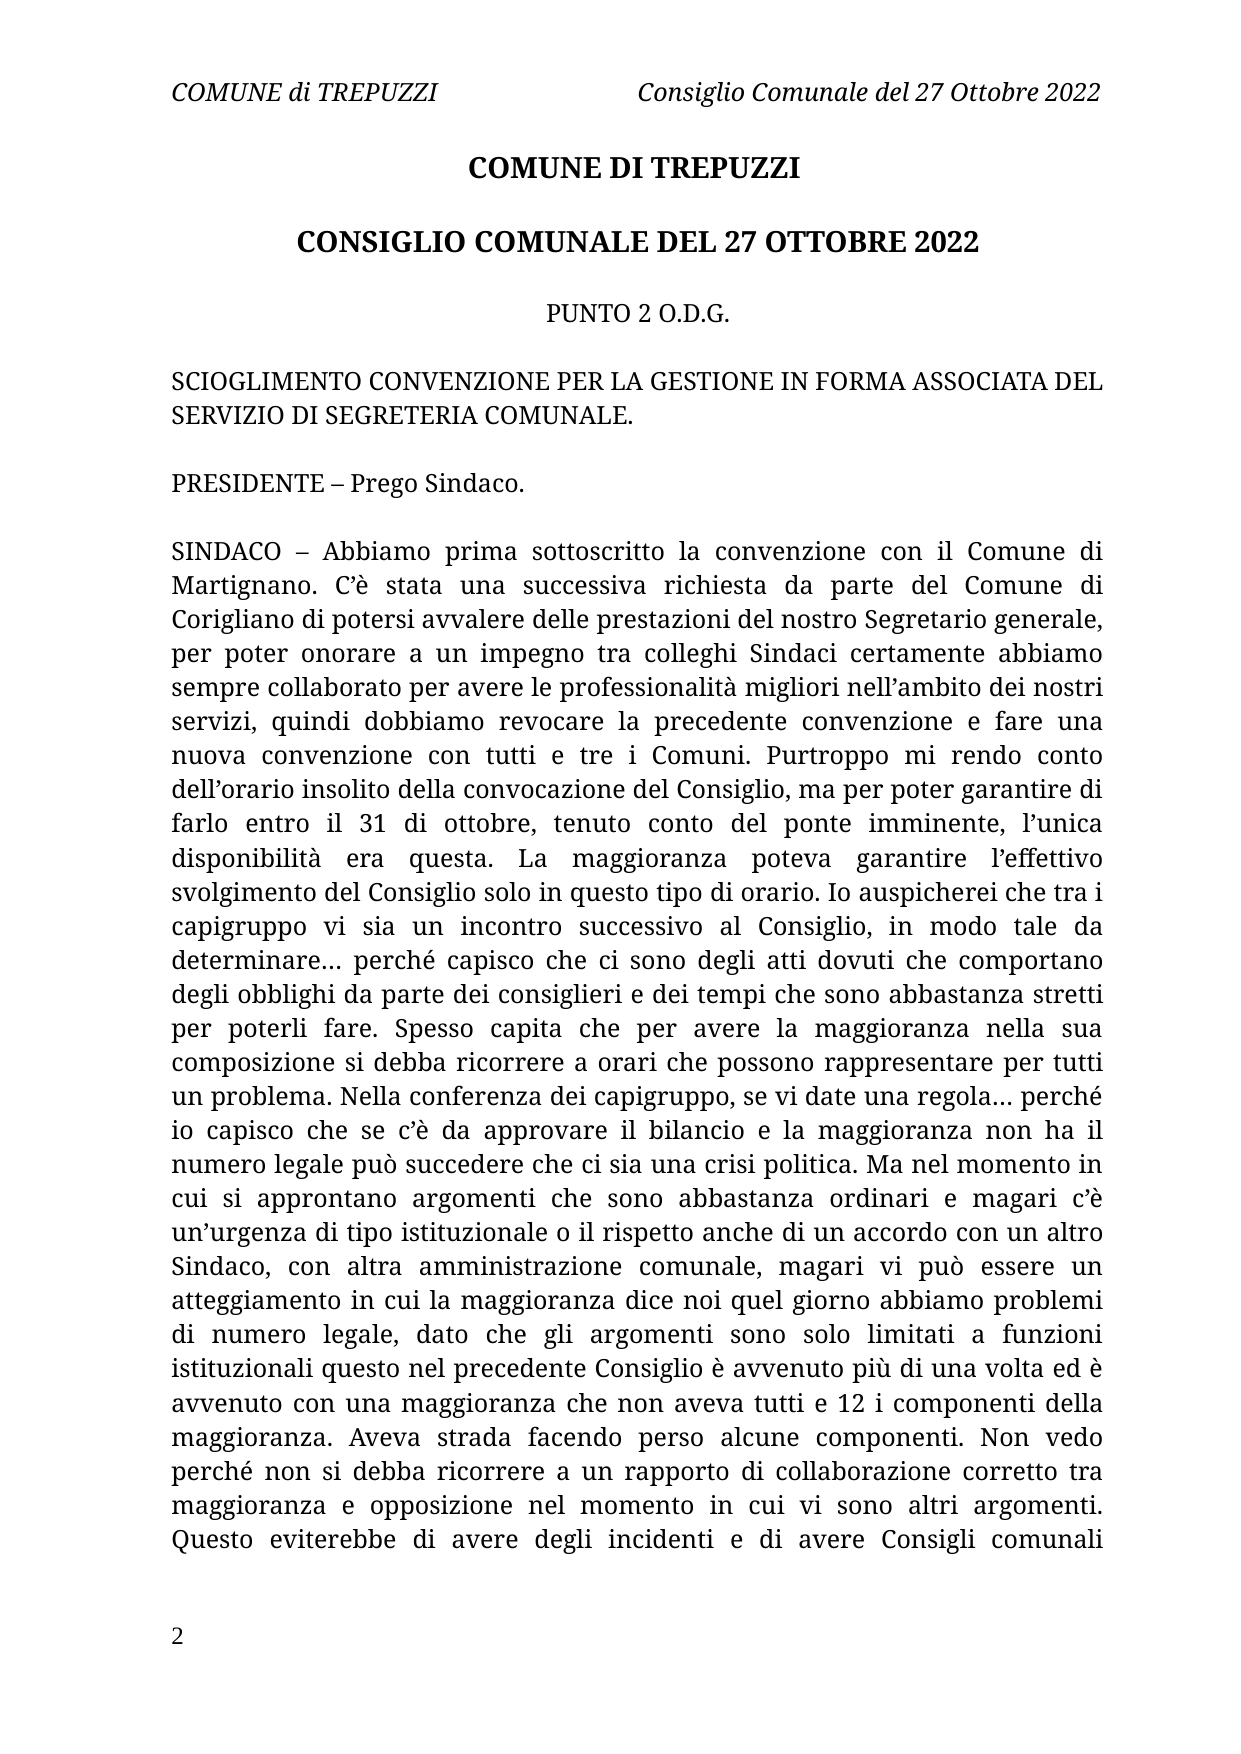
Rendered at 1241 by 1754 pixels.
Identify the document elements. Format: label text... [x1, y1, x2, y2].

text SINDACO – Abbiamo prima sottoscritto la convenzione con il Comune di Martignano. C’è stata una successiva richiesta da parte del Comune di Corigliano di potersi avvalere delle prestazioni del nostro Segretario generale, per poter onorare a un impegno tra colleghi Sindaci certamente abbiamo sempre collaborato per avere le professionalità migliori nell’ambito dei nostri servizi, quindi dobbiamo revocare la precedente convenzione e fare una nuova convenzione con tutti e tre i Comuni. Purtroppo mi rendo conto dell’orario insolito della convocazione del Consiglio, ma per poter garantire di farlo entro il 31 di ottobre, tenuto conto del ponte imminente, l’unica disponibilità era questa. La maggioranza poteva garantire l’effettivo svolgimento del Consiglio solo in questo tipo di orario. Io auspicherei che tra i capigruppo vi sia un incontro successivo al Consiglio, in modo tale da determinare… perché capisco che ci sono degli atti dovuti che comportano degli obblighi da parte dei consiglieri e dei tempi che sono abbastanza stretti per poterli fare. Spesso capita che per avere la maggioranza nella sua composizione si debba ricorrere a orari che possono rappresentare per tutti un problema. Nella conferenza dei capigruppo, se vi date una regola… perché io capisco che se c’è da approvare il bilancio e la maggioranza non ha il numero legale può succedere che ci sia una crisi politica. Ma nel momento in cui si approntano argomenti che sono abbastanza ordinari e magari c’è un’urgenza di tipo istituzionale o il rispetto anche di un accordo con un altro Sindaco, con altra amministrazione comunale, magari vi può essere un atteggiamento in cui la maggioranza dice noi quel giorno abbiamo problemi di numero legale, dato che gli argomenti sono solo limitati a funzioni istituzionali questo nel precedente Consiglio è avvenuto più di una volta ed è avvenuto con una maggioranza che non aveva tutti e 12 i componenti della maggioranza. Aveva strada facendo perso alcune componenti. Non vedo perché non si debba ricorrere a un rapporto di collaborazione corretto tra maggioranza e opposizione nel momento in cui vi sono altri argomenti. Questo eviterebbe di avere degli incidenti e di avere Consigli comunali [171, 534, 1104, 1556]
subtitle CONSIGLIO COMUNALE DEL 27 OTTOBRE 2022 [171, 221, 1104, 261]
text SCIOGLIMENTO CONVENZIONE PER LA GESTIONE IN FORMA ASSOCIATA DEL SERVIZIO DI SEGRETERIA COMUNALE. [171, 363, 1104, 431]
text PUNTO 2 O.D.G. [171, 295, 1104, 329]
text PRESIDENTE – Prego Sindaco. [171, 466, 1104, 499]
text COMUNE DI TREPUZZI [171, 148, 1104, 187]
